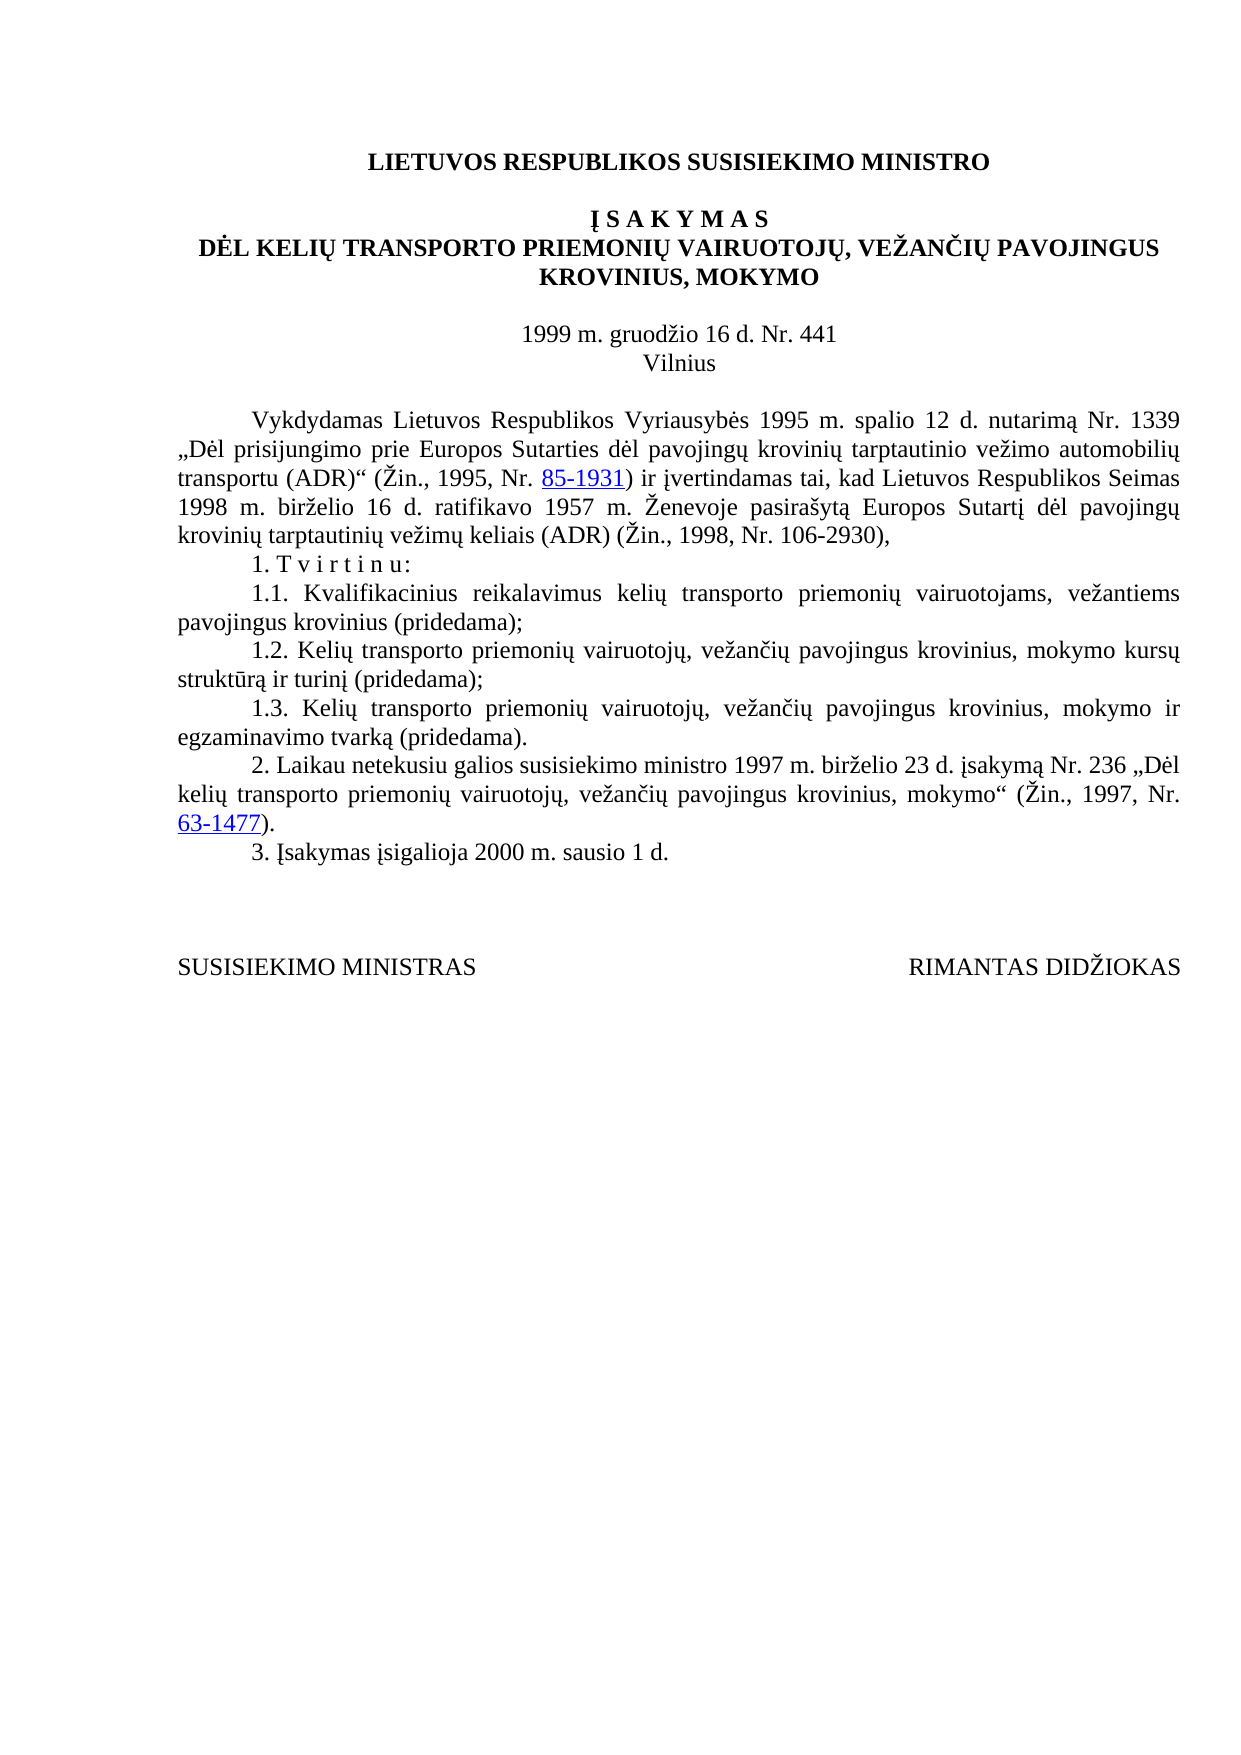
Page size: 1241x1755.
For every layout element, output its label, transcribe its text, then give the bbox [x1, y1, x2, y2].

text 2. Laikau netekusiu galios susisiekimo ministro 1997 m. birželio 23 d. įsakymą Nr. 236 „Dėl kelių transporto priemonių vairuotojų, vežančių pavojingus krovinius, mokymo“ (Žin., 1997, Nr. 63-1477). [177, 751, 1181, 837]
text 1.3. Kelių transporto priemonių vairuotojų, vežančių pavojingus krovinius, mokymo ir egzaminavimo tvarką (pridedama). [177, 693, 1181, 751]
text 1.1. Kvalifikacinius reikalavimus kelių transporto priemonių vairuotojams, vežantiems pavojingus krovinius (pridedama); [177, 578, 1181, 636]
text 1. Tvirtinu: [177, 549, 1181, 578]
text 1999 m. gruodžio 16 d. Nr. 441 [177, 319, 1181, 348]
text Į S A K Y M A S [177, 204, 1181, 233]
text SUSISIEKIMO MINISTRAS RIMANTAS DIDŽIOKAS [177, 952, 1181, 981]
text Vykdydamas Lietuvos Respublikos Vyriausybės 1995 m. spalio 12 d. nutarimą Nr. 1339 „Dėl prisijungimo prie Europos Sutarties dėl pavojingų krovinių tarptautinio vežimo automobilių transportu (ADR)“ (Žin., 1995, Nr. 85-1931) ir įvertindamas tai, kad Lietuvos Respublikos Seimas 1998 m. birželio 16 d. ratifikavo 1957 m. Ženevoje pasirašytą Europos Sutartį dėl pavojingų krovinių tarptautinių vežimų keliais (ADR) (Žin., 1998, Nr. 106-2930), [177, 406, 1181, 549]
text DĖL KELIŲ TRANSPORTO PRIEMONIŲ VAIRUOTOJŲ, VEŽANČIŲ PAVOJINGUS KROVINIUS, MOKYMO [177, 233, 1181, 291]
text 1.2. Kelių transporto priemonių vairuotojų, vežančių pavojingus krovinius, mokymo kursų struktūrą ir turinį (pridedama); [177, 636, 1181, 693]
text Vilnius [177, 348, 1181, 377]
text 3. Įsakymas įsigalioja 2000 m. sausio 1 d. [177, 837, 1181, 866]
text LIETUVOS RESPUBLIKOS SUSISIEKIMO MINISTRO [177, 147, 1181, 176]
